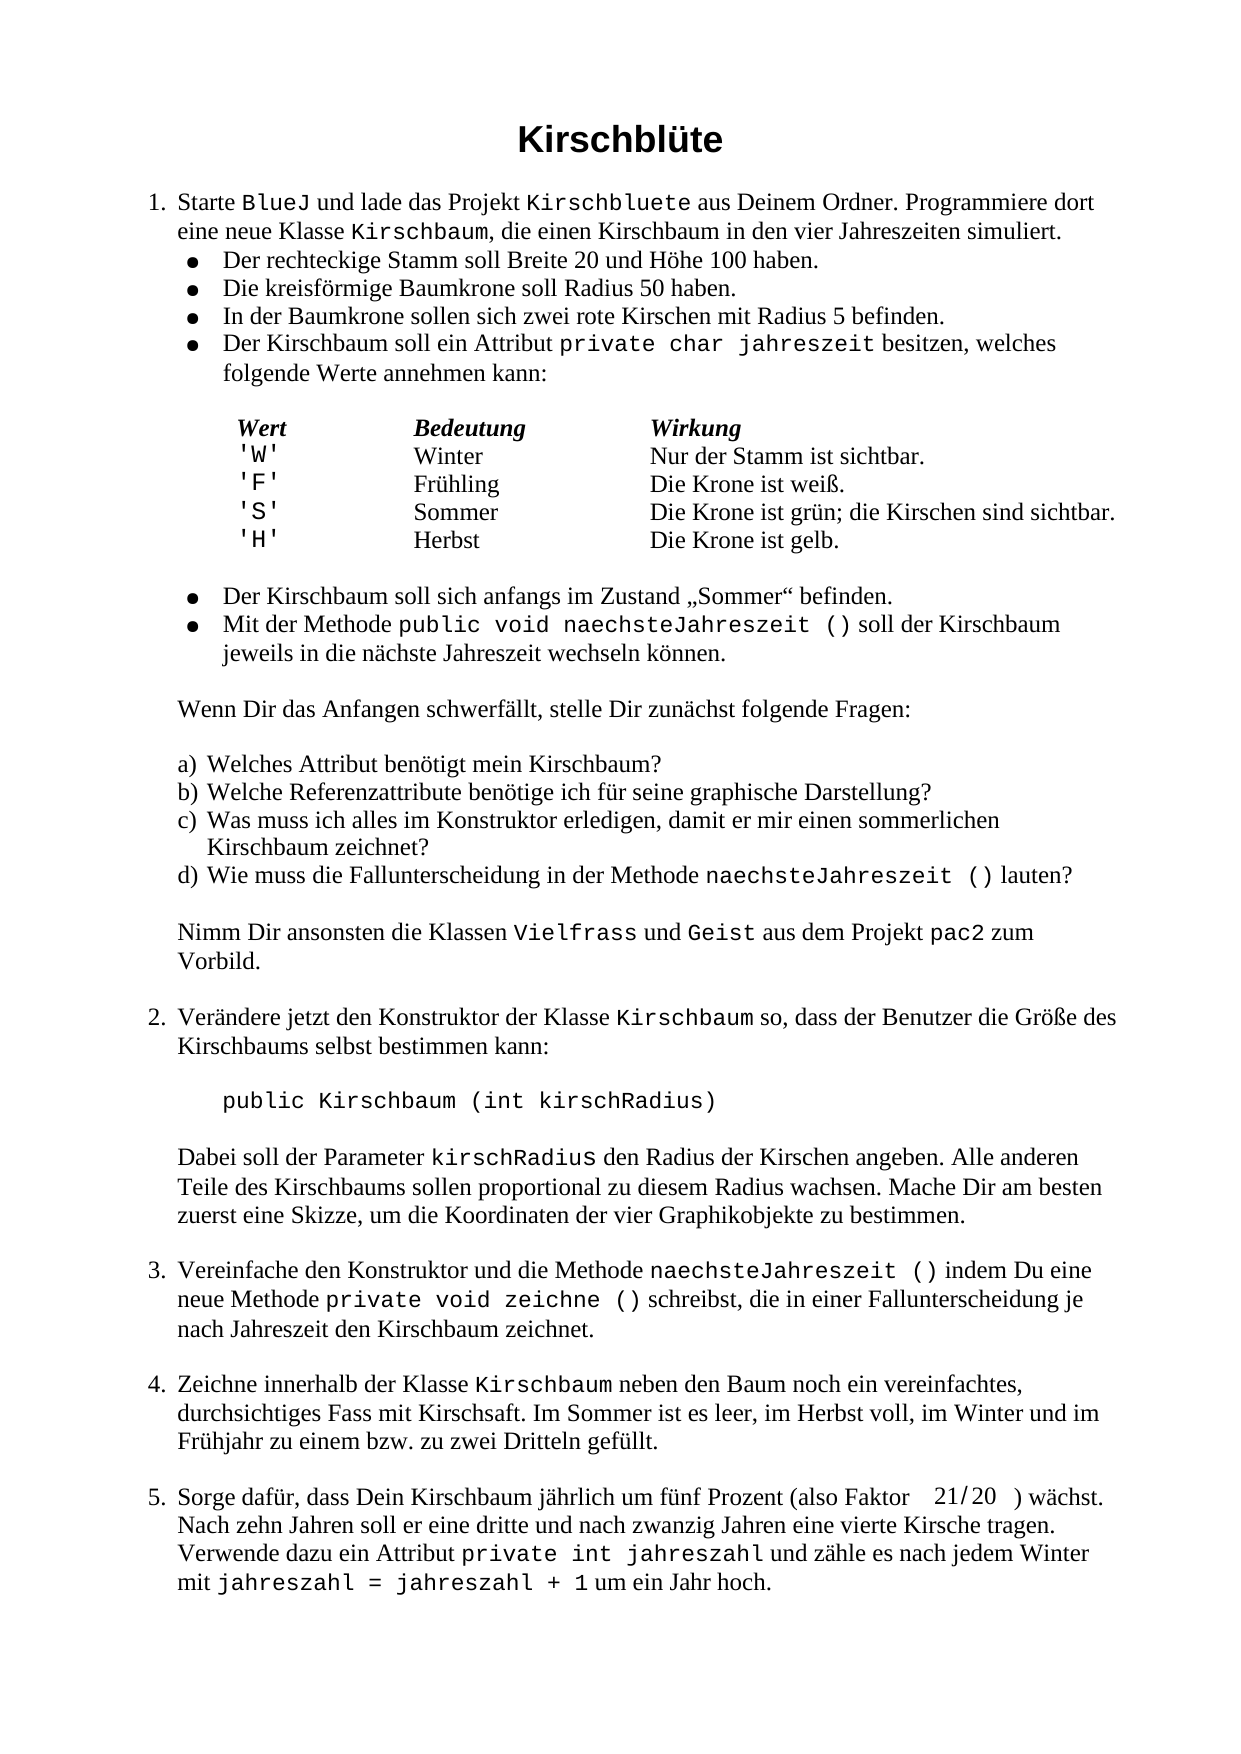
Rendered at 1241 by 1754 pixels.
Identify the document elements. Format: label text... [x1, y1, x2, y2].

table_cell 'F' [236, 470, 413, 498]
list Mit der Methode public void naechsteJahreszeit () soll der Kirschbaum jeweils in die nächste Jahreszeit wechseln können. [185, 610, 1122, 667]
list Wenn Dir das Anfangen schwerfällt, stelle Dir zunächst folgende Fragen: [148, 695, 1122, 723]
table_cell Sommer [413, 498, 649, 527]
table_header Wert [236, 414, 413, 442]
table_header Wirkung [650, 414, 1122, 442]
list Wie muss die Fallunterscheidung in der Methode naechsteJahreszeit () lauten? [177, 861, 1122, 890]
list Vereinfache den Konstruktor und die Methode naechsteJahreszeit () indem Du eine neue Methode private void zeichne () schreibst, die in einer Fallunterscheidung je nach Jahreszeit den Kirschbaum zeichnet. [148, 1256, 1122, 1343]
list Dabei soll der Parameter kirschRadius den Radius der Kirschen angeben. Alle anderen Teile des Kirschbaums sollen proportional zu diesem Radius wachsen. Mache Dir am besten zuerst eine Skizze, um die Koordinaten der vier Graphikobjekte zu bestimmen. [148, 1143, 1122, 1229]
list public Kirschbaum (int kirschRadius) [148, 1087, 1122, 1116]
list Der Kirschbaum soll ein Attribut private char jahreszeit besitzen, welches folgende Werte annehmen kann: [185, 329, 1122, 386]
table_cell 'H' [236, 527, 413, 555]
table_cell Frühling [413, 470, 649, 498]
list Zeichne innerhalb der Klasse Kirschbaum neben den Baum noch ein vereinfachtes, durchsichtiges Fass mit Kirschsaft. Im Sommer ist es leer, im Herbst voll, im Winter und im Frühjahr zu einem bzw. zu zwei Dritteln gefüllt. [148, 1370, 1122, 1455]
list Starte BlueJ und lade das Projekt Kirschbluete aus Deinem Ordner. Programmiere dort eine neue Klasse Kirschbaum, die einen Kirschbaum in den vier Jahreszeiten simuliert. [148, 188, 1122, 246]
table_cell Die Krone ist grün; die Kirschen sind sichtbar. [650, 498, 1122, 527]
list Nimm Dir ansonsten die Klassen Vielfrass und Geist aus dem Projekt pac2 zum Vorbild. [148, 918, 1122, 975]
list Was muss ich alles im Konstruktor erledigen, damit er mir einen sommerlichen Kirschbaum zeichnet? [177, 806, 1122, 861]
list Welches Attribut benötigt mein Kirschbaum? [177, 750, 1122, 778]
table_cell Nur der Stamm ist sichtbar. [650, 442, 1122, 470]
list Sorge dafür, dass Dein Kirschbaum jährlich um fünf Prozent (also Faktor ) wächst. Nach zehn Jahren soll er eine dritte und nach zwanzig Jahren eine vierte Kirsche tragen. Verwende dazu ein Attribut private int jahreszahl und zähle es nach jedem Winter mit jahreszahl = jahreszahl + 1 um ein Jahr hoch. [148, 1483, 1122, 1597]
list Welche Referenzattribute benötige ich für seine graphische Darstellung? [177, 778, 1122, 806]
table_cell 'W' [236, 442, 413, 470]
list In der Baumkrone sollen sich zwei rote Kirschen mit Radius 5 befinden. [185, 302, 1122, 329]
list Die kreisförmige Baumkrone soll Radius 50 haben. [185, 274, 1122, 302]
list Der rechteckige Stamm soll Breite 20 und Höhe 100 haben. [185, 246, 1122, 274]
table_cell Herbst [413, 527, 649, 555]
table_cell 'S' [236, 498, 413, 527]
table_cell Die Krone ist weiß. [650, 470, 1122, 498]
table_cell Die Krone ist gelb. [650, 527, 1122, 555]
text Kirschblüte [118, 118, 1122, 160]
list Verändere jetzt den Konstruktor der Klasse Kirschbaum so, dass der Benutzer die Größe des Kirschbaums selbst bestimmen kann: [148, 1003, 1122, 1060]
table_cell Winter [413, 442, 649, 470]
list Der Kirschbaum soll sich anfangs im Zustand „Sommer“ befinden. [185, 582, 1122, 610]
table_header Bedeutung [413, 414, 649, 442]
